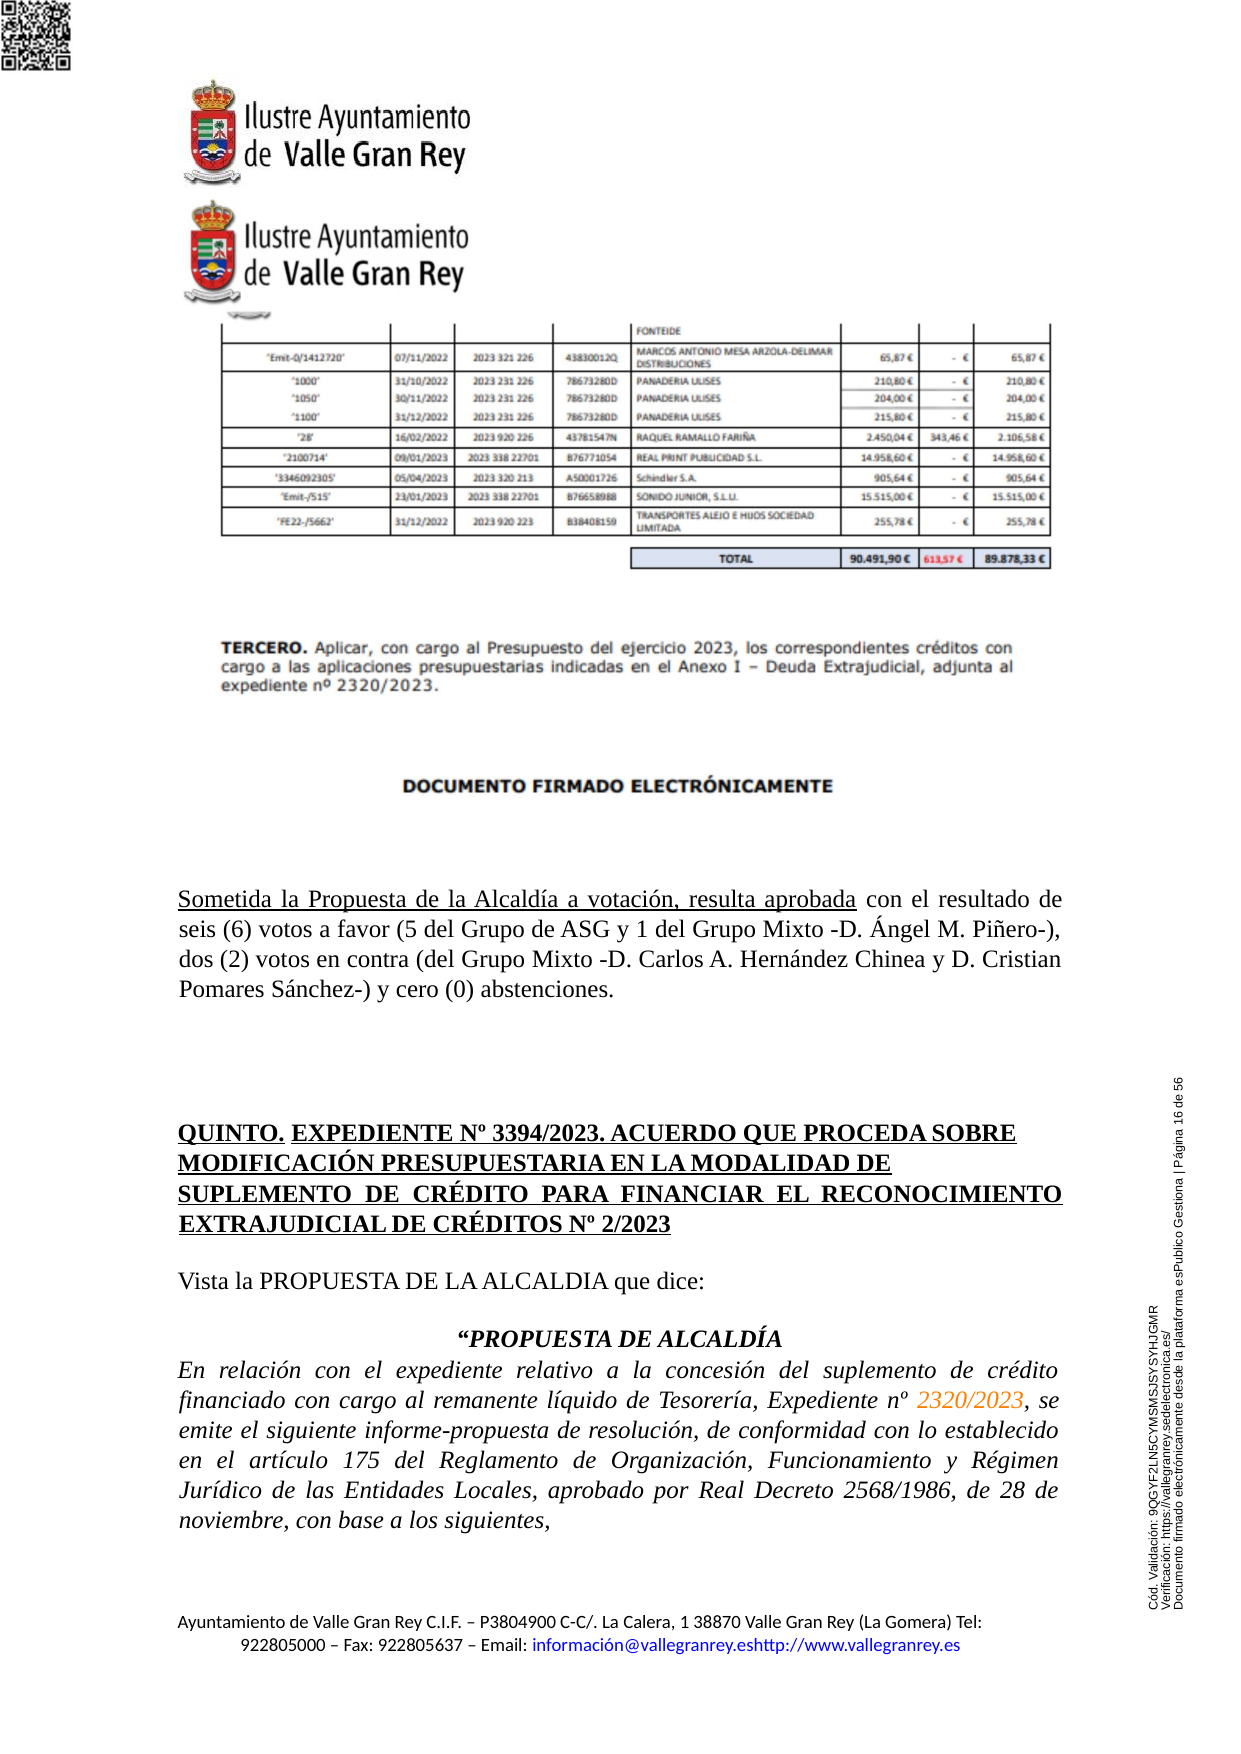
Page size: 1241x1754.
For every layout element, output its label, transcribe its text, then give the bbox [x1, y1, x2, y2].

text En relación con el expediente relativo a la concesión del suplemento de crédito financiado con cargo al remanente líquido de Tesorería, Expediente nº 2320/2023, se emite el siguiente informe-propuesta de resolución, de conformidad con lo establecido en el artículo 175 del Reglamento de Organización, Funcionamiento y Régimen Jurídico de las Entidades Locales, aprobado por Real Decreto 2568/1986, de 28 de noviembre, con base a los siguientes, [177, 1356, 1062, 1534]
text SUPLEMENTO DE CRÉDITO PARA FINANCIAR EL RECONOCIMIENTO [177, 1179, 1063, 1204]
text MODIFICACIÓN PRESUPUESTARIA EN LA MODALIDAD DE [177, 1148, 1063, 1177]
subtitle “PROPUESTA DE ALCALDÍA [250, 1324, 991, 1353]
text EXTRAJUDICIAL DE CRÉDITOS Nº 2/2023 [177, 1205, 1063, 1237]
text QUINTO. EXPEDIENTE Nº 3394/2023. ACUERDO QUE PROCEDA SOBRE [177, 1118, 1063, 1147]
text Sometida la Propuesta de la Alcaldía a votación, resulta aprobada con el resultado de seis (6) votos a favor (5 del Grupo de ASG y 1 del Grupo Mixto -D. Ángel M. Piñero-), dos (2) votos en contra (del Grupo Mixto -D. Carlos A. Hernández Chinea y D. Cristian Pomares Sánchez-) y cero (0) abstenciones. [177, 884, 1063, 1003]
text Vista la PROPUESTA DE LA ALCALDIA que dice: [177, 1266, 1020, 1295]
